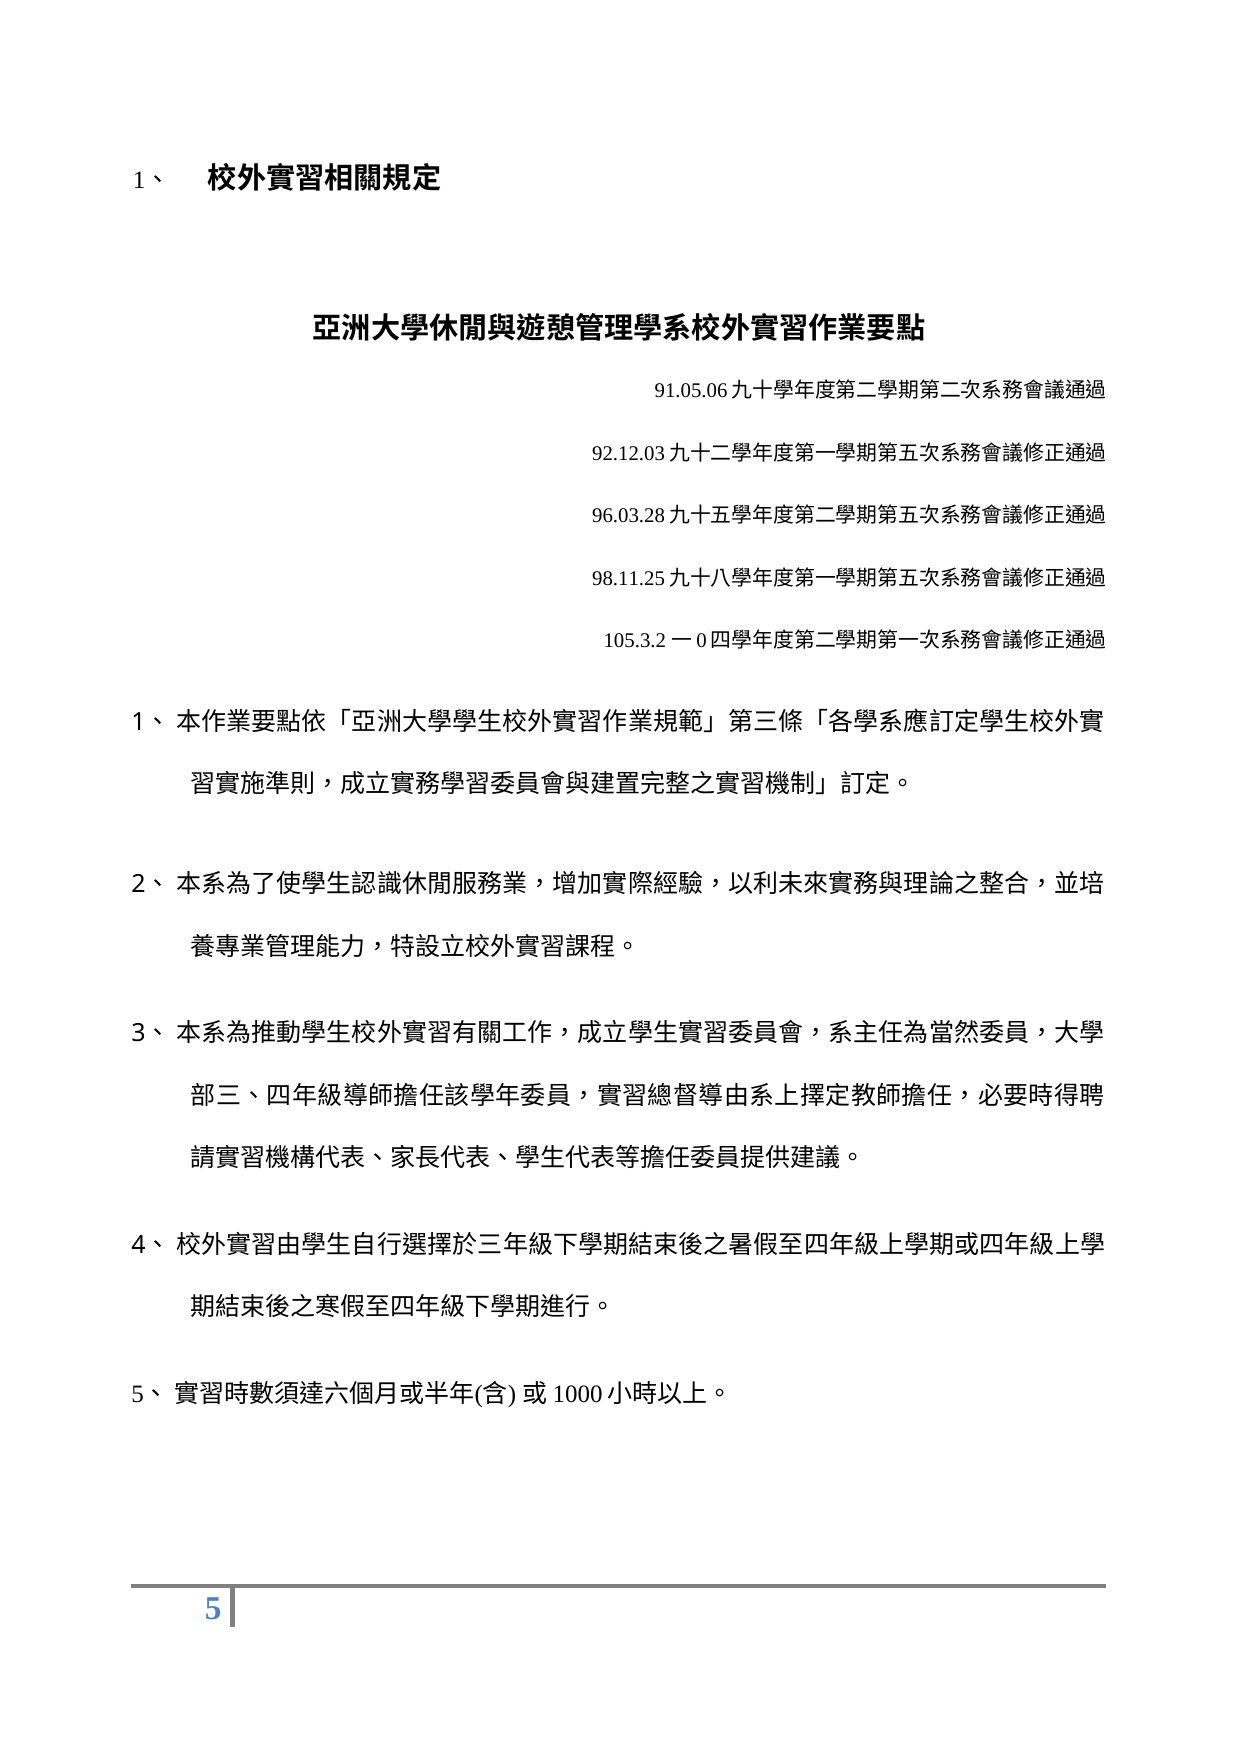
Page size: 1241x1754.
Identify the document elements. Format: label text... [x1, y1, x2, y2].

list 校外實習相關規定 [133, 148, 1106, 198]
list 本系為了使學生認識休閒服務業，增加實際經驗，以利未來實務與理論之整合，並培養專業管理能力，特設立校外實習課程。 [131, 840, 1106, 965]
text 96.03.28九十五學年度第二學期第五次系務會議修正通過 [131, 472, 1106, 534]
text 91.05.06九十學年度第二學期第二次系務會議通過 [131, 347, 1106, 409]
text 105.3.2 一0四學年度第二學期第一次系務會議修正通過 [131, 597, 1106, 659]
list 本系為推動學生校外實習有關工作，成立學生實習委員會，系主任為當然委員，大學部三、四年級導師擔任該學年委員，實習總督導由系上擇定教師擔任，必要時得聘請實習機構代表、家長代表、學生代表等擔任委員提供建議。 [131, 989, 1106, 1177]
text 98.11.25九十八學年度第一學期第五次系務會議修正通過 [131, 534, 1106, 597]
text 92.12.03九十二學年度第一學期第五次系務會議修正通過 [131, 409, 1106, 472]
text 亞洲大學休閒與遊憩管理學系校外實習作業要點 [131, 304, 1106, 347]
list 校外實習由學生自行選擇於三年級下學期結束後之暑假至四年級上學期或四年級上學期結束後之寒假至四年級下學期進行。 [131, 1201, 1106, 1326]
list 實習時數須達六個月或半年(含) 或1000小時以上。 [131, 1350, 1106, 1412]
list 本作業要點依「亞洲大學學生校外實習作業規範」第三條「各學系應訂定學生校外實習實施準則，成立實務學習委員會與建置完整之實習機制」訂定。 [131, 678, 1106, 803]
